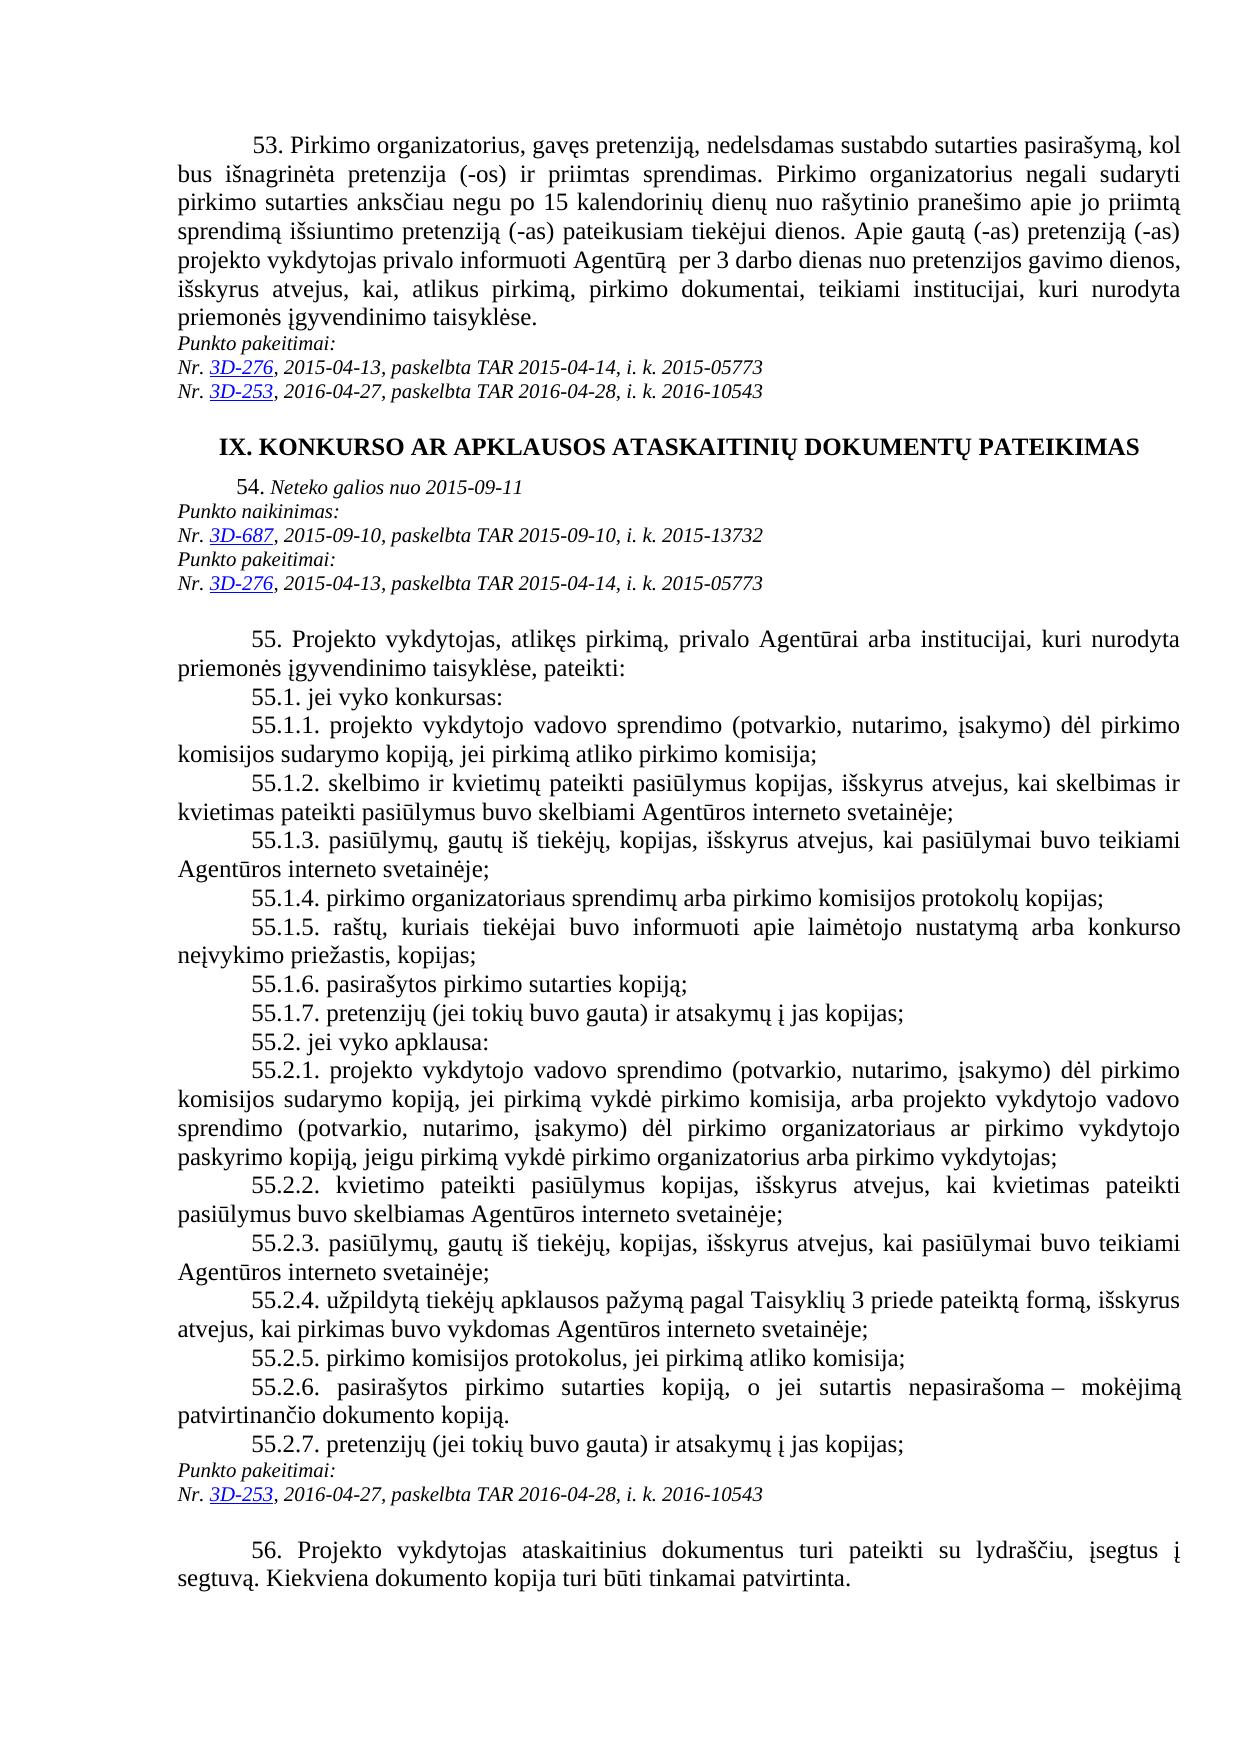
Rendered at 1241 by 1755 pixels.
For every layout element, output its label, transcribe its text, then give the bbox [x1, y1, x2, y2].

text Nr. 3D-687, 2015-09-10, paskelbta TAR 2015-09-10, i. k. 2015-13732 [177, 523, 1181, 547]
text 55.2.4. užpildytą tiekėjų apklausos pažymą pagal Taisyklių 3 priede pateiktą formą, išskyrus atvejus, kai pirkimas buvo vykdomas Agentūros interneto svetainėje; [177, 1285, 1181, 1343]
text Punkto pakeitimai: [177, 547, 1181, 571]
text Nr. 3D-253, 2016-04-27, paskelbta TAR 2016-04-28, i. k. 2016-10543 [177, 1482, 1181, 1506]
text 55.1.1. projekto vykdytojo vadovo sprendimo (potvarkio, nutarimo, įsakymo) dėl pirkimo komisijos sudarymo kopiją, jei pirkimą atliko pirkimo komisija; [177, 710, 1181, 768]
text 55.2.2. kvietimo pateikti pasiūlymus kopijas, išskyrus atvejus, kai kvietimas pateikti pasiūlymus buvo skelbiamas Agentūros interneto svetainėje; [177, 1170, 1181, 1228]
text Nr. 3D-276, 2015-04-13, paskelbta TAR 2015-04-14, i. k. 2015-05773 [177, 571, 1181, 595]
text 55.2.7. pretenzijų (jei tokių buvo gauta) ir atsakymų į jas kopijas; [177, 1429, 1181, 1458]
text 55.1.6. pasirašytos pirkimo sutarties kopiją; [177, 969, 1181, 998]
text IX. KONKURSO AR APKLAUSOS ATASKAITINIŲ DOKUMENTŲ PATEIKIMAS [177, 432, 1181, 461]
text 54. Neteko galios nuo 2015-09-11 [177, 473, 1181, 499]
text 55.2.6. pasirašytos pirkimo sutarties kopiją, o jei sutartis nepasirašoma – mokėjimą patvirtinančio dokumento kopiją. [177, 1372, 1181, 1429]
text Nr. 3D-276, 2015-04-13, paskelbta TAR 2015-04-14, i. k. 2015-05773 [177, 355, 1181, 379]
text 55.1.7. pretenzijų (jei tokių buvo gauta) ir atsakymų į jas kopijas; [177, 998, 1181, 1027]
text 55.2. jei vyko apklausa: [177, 1027, 1181, 1055]
text 55.1.4. pirkimo organizatoriaus sprendimų arba pirkimo komisijos protokolų kopijas; [177, 883, 1181, 912]
text 55.1.2. skelbimo ir kvietimų pateikti pasiūlymus kopijas, išskyrus atvejus, kai skelbimas ir kvietimas pateikti pasiūlymus buvo skelbiami Agentūros interneto svetainėje; [177, 768, 1181, 825]
text Punkto naikinimas: [177, 499, 1181, 523]
text 55.2.3. pasiūlymų, gautų iš tiekėjų, kopijas, išskyrus atvejus, kai pasiūlymai buvo teikiami Agentūros interneto svetainėje; [177, 1228, 1181, 1285]
text Punkto pakeitimai: [177, 1458, 1181, 1482]
text 53. Pirkimo organizatorius, gavęs pretenziją, nedelsdamas sustabdo sutarties pasirašymą, kol bus išnagrinėta pretenzija (-os) ir priimtas sprendimas. Pirkimo organizatorius negali sudaryti pirkimo sutarties anksčiau negu po 15 kalendorinių dienų nuo rašytinio pranešimo apie jo priimtą sprendimą išsiuntimo pretenziją (-as) pateikusiam tiekėjui dienos. Apie gautą (-as) pretenziją (-as) projekto vykdytojas privalo informuoti Agentūrą per 3 darbo dienas nuo pretenzijos gavimo dienos, išskyrus atvejus, kai, atlikus pirkimą, pirkimo dokumentai, teikiami institucijai, kuri nurodyta priemonės įgyvendinimo taisyklėse. [177, 130, 1181, 331]
text 55.2.1. projekto vykdytojo vadovo sprendimo (potvarkio, nutarimo, įsakymo) dėl pirkimo komisijos sudarymo kopiją, jei pirkimą vykdė pirkimo komisija, arba projekto vykdytojo vadovo sprendimo (potvarkio, nutarimo, įsakymo) dėl pirkimo organizatoriaus ar pirkimo vykdytojo paskyrimo kopiją, jeigu pirkimą vykdė pirkimo organizatorius arba pirkimo vykdytojas; [177, 1055, 1181, 1170]
text Punkto pakeitimai: [177, 331, 1181, 355]
text 55. Projekto vykdytojas, atlikęs pirkimą, privalo Agentūrai arba institucijai, kuri nurodyta priemonės įgyvendinimo taisyklėse, pateikti: [177, 624, 1181, 682]
text Nr. 3D-253, 2016-04-27, paskelbta TAR 2016-04-28, i. k. 2016-10543 [177, 379, 1181, 403]
text 56. Projekto vykdytojas ataskaitinius dokumentus turi pateikti su lydraščiu, įsegtus į segtuvą. Kiekviena dokumento kopija turi būti tinkamai patvirtinta. [177, 1535, 1181, 1592]
text 55.1. jei vyko konkursas: [177, 682, 1181, 710]
text 55.2.5. pirkimo komisijos protokolus, jei pirkimą atliko komisija; [177, 1343, 1181, 1372]
text 55.1.3. pasiūlymų, gautų iš tiekėjų, kopijas, išskyrus atvejus, kai pasiūlymai buvo teikiami Agentūros interneto svetainėje; [177, 825, 1181, 883]
text 55.1.5. raštų, kuriais tiekėjai buvo informuoti apie laimėtojo nustatymą arba konkurso neįvykimo priežastis, kopijas; [177, 912, 1181, 969]
